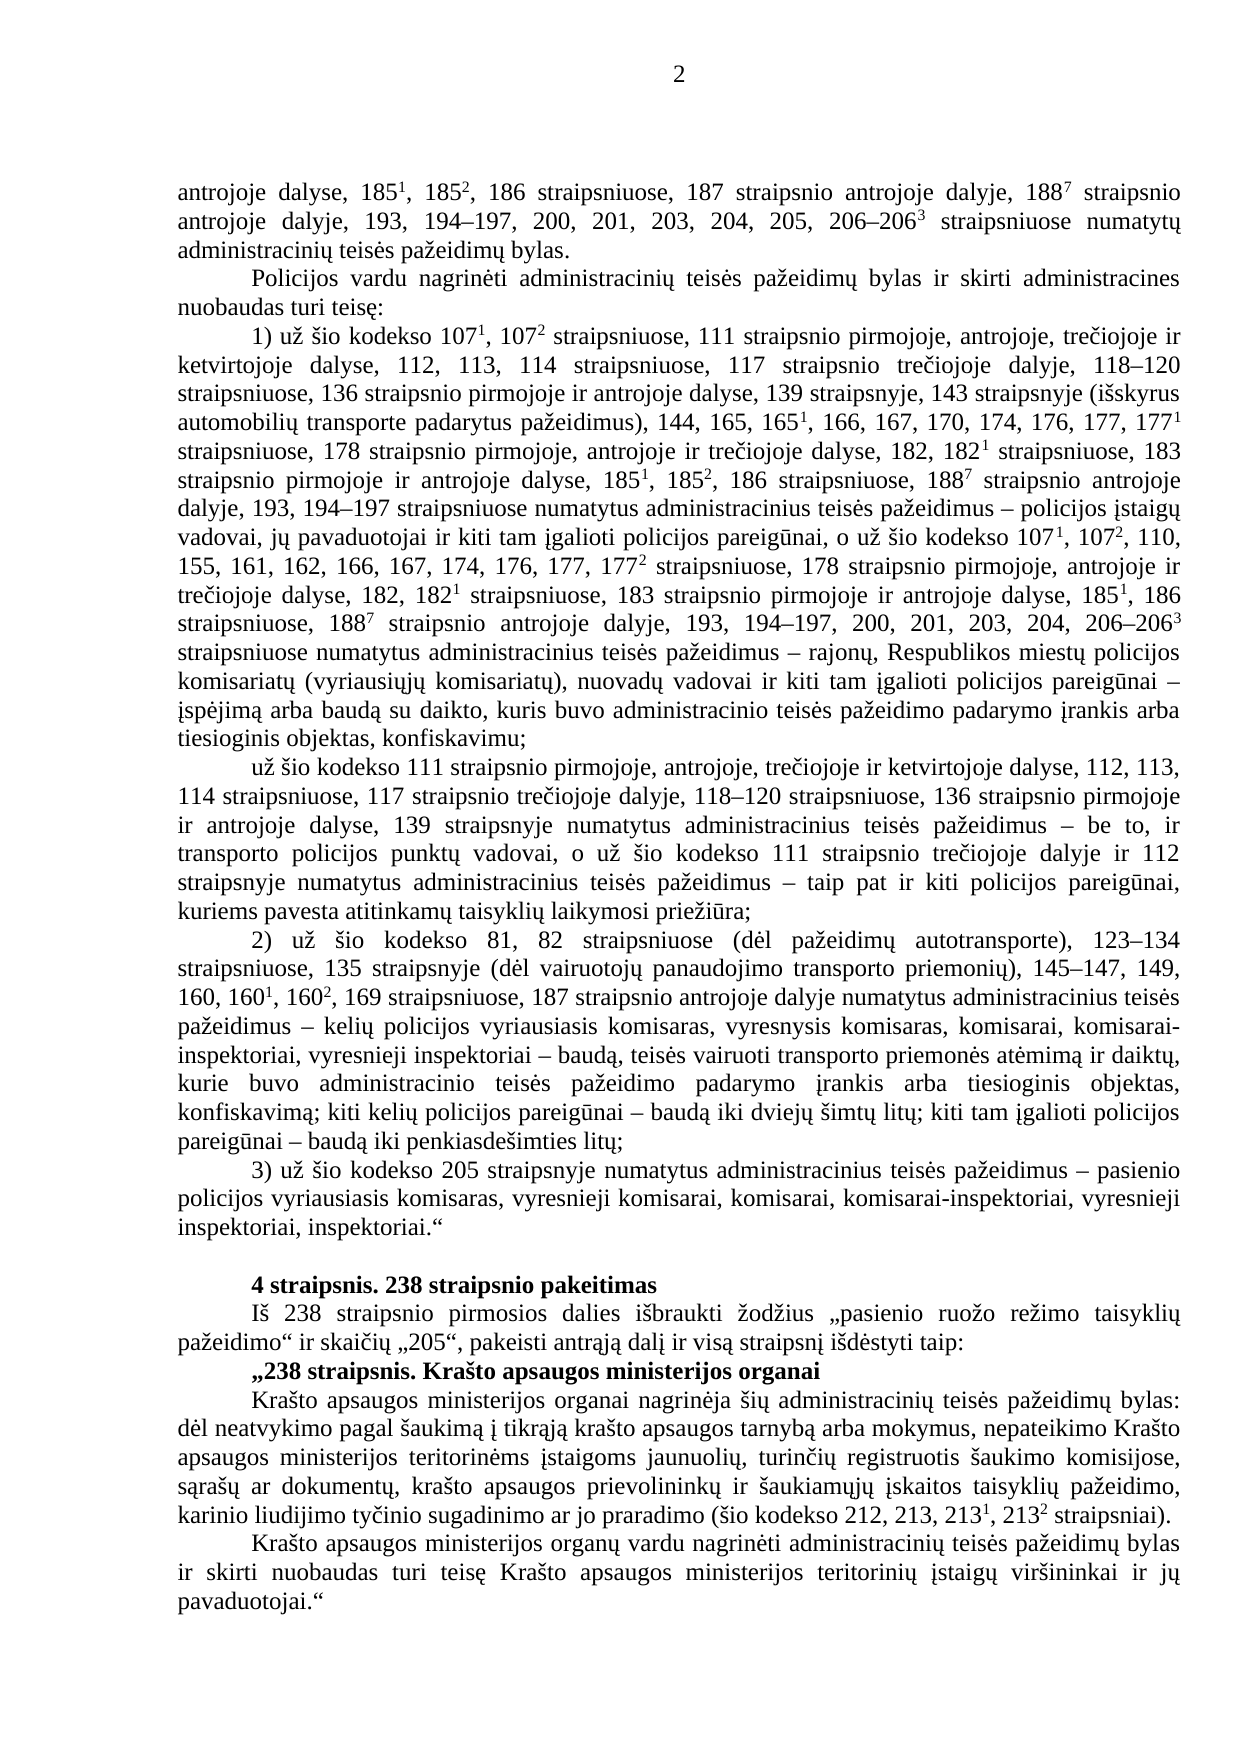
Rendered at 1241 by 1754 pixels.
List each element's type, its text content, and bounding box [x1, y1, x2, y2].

text 2) už šio kodekso 81, 82 straipsniuose (dėl pažeidimų autotransporte), 123–134 straipsniuose, 135 straipsnyje (dėl vairuotojų panaudojimo transporto priemonių), 145–147, 149, 160, 1601, 1602, 169 straipsniuose, 187 straipsnio antrojoje dalyje numatytus administracinius teisės pažeidimus – kelių policijos vyriausiasis komisaras, vyresnysis komisaras, komisarai, komisarai-inspektoriai, vyresnieji inspektoriai – baudą, teisės vairuoti transporto priemonės atėmimą ir daiktų, kurie buvo administracinio teisės pažeidimo padarymo įrankis arba tiesioginis objektas, konfiskavimą; kiti kelių policijos pareigūnai – baudą iki dviejų šimtų litų; kiti tam įgalioti policijos pareigūnai – baudą iki penkiasdešimties litų; [177, 925, 1181, 1155]
text 3) už šio kodekso 205 straipsnyje numatytus administracinius teisės pažeidimus – pasienio policijos vyriausiasis komisaras, vyresnieji komisarai, komisarai, komisarai-inspektoriai, vyresnieji inspektoriai, inspektoriai.“ [177, 1155, 1181, 1241]
text 1) už šio kodekso 1071, 1072 straipsniuose, 111 straipsnio pirmojoje, antrojoje, trečiojoje ir ketvirtojoje dalyse, 112, 113, 114 straipsniuose, 117 straipsnio trečiojoje dalyje, 118–120 straipsniuose, 136 straipsnio pirmojoje ir antrojoje dalyse, 139 straipsnyje, 143 straipsnyje (išskyrus automobilių transporte padarytus pažeidimus), 144, 165, 1651, 166, 167, 170, 174, 176, 177, 1771 straipsniuose, 178 straipsnio pirmojoje, antrojoje ir trečiojoje dalyse, 182, 1821 straipsniuose, 183 straipsnio pirmojoje ir antrojoje dalyse, 1851, 1852, 186 straipsniuose, 1887 straipsnio antrojoje dalyje, 193, 194–197 straipsniuose numatytus administracinius teisės pažeidimus – policijos įstaigų vadovai, jų pavaduotojai ir kiti tam įgalioti policijos pareigūnai, o už šio kodekso 1071, 1072, 110, 155, 161, 162, 166, 167, 174, 176, 177, 1772 straipsniuose, 178 straipsnio pirmojoje, antrojoje ir trečiojoje dalyse, 182, 1821 straipsniuose, 183 straipsnio pirmojoje ir antrojoje dalyse, 1851, 186 straipsniuose, 1887 straipsnio antrojoje dalyje, 193, 194–197, 200, 201, 203, 204, 206–2063 straipsniuose numatytus administracinius teisės pažeidimus – rajonų, Respublikos miestų policijos komisariatų (vyriausiųjų komisariatų), nuovadų vadovai ir kiti tam įgalioti policijos pareigūnai – įspėjimą arba baudą su daikto, kuris buvo administracinio teisės pažeidimo padarymo įrankis arba tiesioginis objektas, konfiskavimu; [177, 321, 1181, 752]
text Krašto apsaugos ministerijos organų vardu nagrinėti administracinių teisės pažeidimų bylas ir skirti nuobaudas turi teisę Krašto apsaugos ministerijos teritorinių įstaigų viršininkai ir jų pavaduotojai.“ [177, 1528, 1181, 1615]
text Iš 238 straipsnio pirmosios dalies išbraukti žodžius „pasienio ruožo režimo taisyklių pažeidimo“ ir skaičių „205“, pakeisti antrąją dalį ir visą straipsnį išdėstyti taip: [177, 1298, 1181, 1356]
text 4 straipsnis. 238 straipsnio pakeitimas [177, 1270, 1181, 1298]
text „238 straipsnis. Krašto apsaugos ministerijos organai [177, 1356, 1181, 1385]
text Policijos vardu nagrinėti administracinių teisės pažeidimų bylas ir skirti administracines nuobaudas turi teisę: [177, 263, 1181, 321]
text už šio kodekso 111 straipsnio pirmojoje, antrojoje, trečiojoje ir ketvirtojoje dalyse, 112, 113, 114 straipsniuose, 117 straipsnio trečiojoje dalyje, 118–120 straipsniuose, 136 straipsnio pirmojoje ir antrojoje dalyse, 139 straipsnyje numatytus administracinius teisės pažeidimus – be to, ir transporto policijos punktų vadovai, o už šio kodekso 111 straipsnio trečiojoje dalyje ir 112 straipsnyje numatytus administracinius teisės pažeidimus – taip pat ir kiti policijos pareigūnai, kuriems pavesta atitinkamų taisyklių laikymosi priežiūra; [177, 752, 1181, 925]
text Krašto apsaugos ministerijos organai nagrinėja šių administracinių teisės pažeidimų bylas: dėl neatvykimo pagal šaukimą į tikrąją krašto apsaugos tarnybą arba mokymus, nepateikimo Krašto apsaugos ministerijos teritorinėms įstaigoms jaunuolių, turinčių registruotis šaukimo komisijose, sąrašų ar dokumentų, krašto apsaugos prievolininkų ir šaukiamųjų įskaitos taisyklių pažeidimo, karinio liudijimo tyčinio sugadinimo ar jo praradimo (šio kodekso 212, 213, 2131, 2132 straipsniai). [177, 1385, 1181, 1528]
text antrojoje dalyse, 1851, 1852, 186 straipsniuose, 187 straipsnio antrojoje dalyje, 1887 straipsnio antrojoje dalyje, 193, 194–197, 200, 201, 203, 204, 205, 206–2063 straipsniuose numatytų administracinių teisės pažeidimų bylas. [177, 177, 1181, 263]
